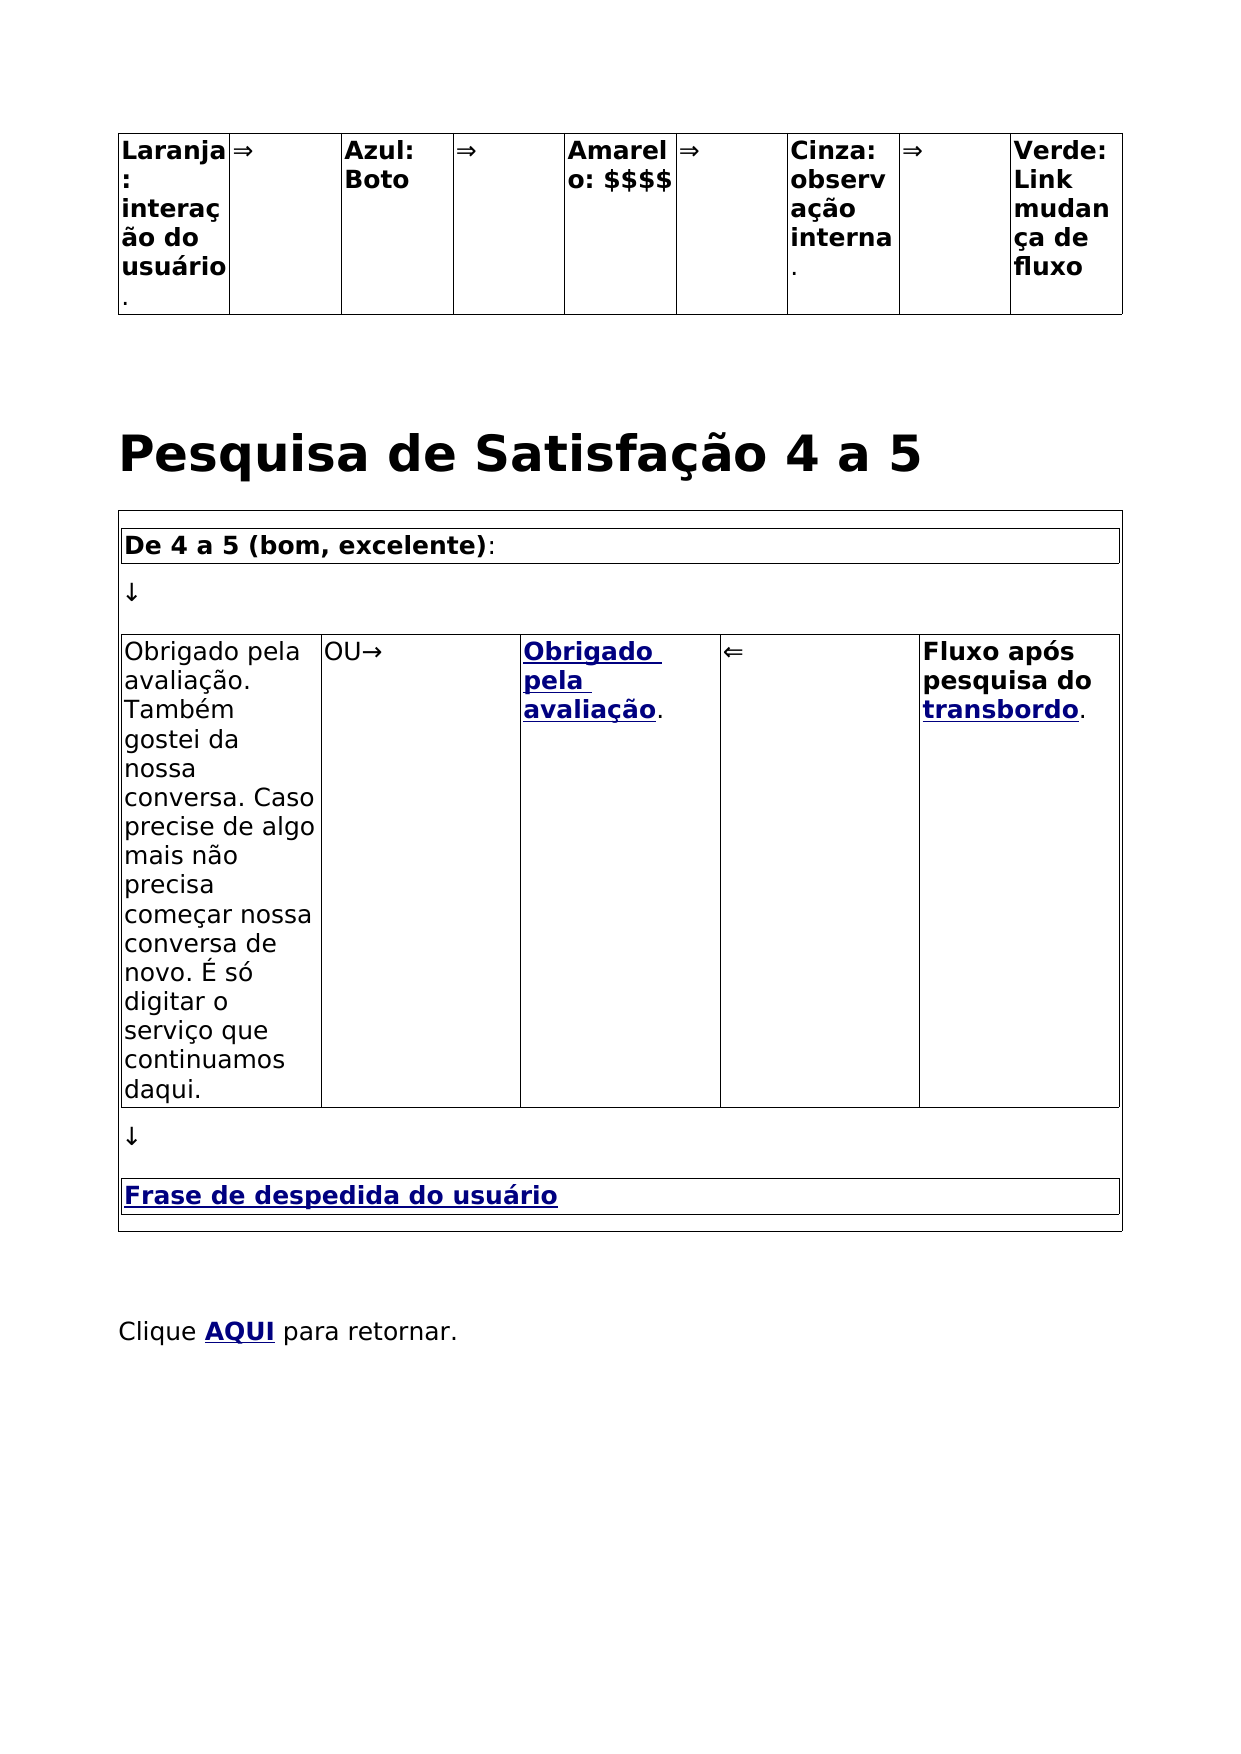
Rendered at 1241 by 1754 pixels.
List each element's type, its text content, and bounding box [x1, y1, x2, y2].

table_header ⇒ [230, 134, 341, 314]
table_header ↓ ↓ [119, 511, 1122, 1231]
table_header Verde: Link mudança de fluxo [1011, 134, 1122, 314]
table_header ⇐ [721, 635, 919, 1107]
table_header ⇒ [454, 134, 564, 314]
table_header ⇒ [900, 134, 1010, 314]
subtitle Pesquisa de Satisfação 4 a 5 [118, 424, 1122, 483]
table_header Fluxo após pesquisa do transbordo. [920, 635, 1119, 1107]
table_header Amarelo: $$$$ [565, 134, 676, 314]
table_header Cinza: observação interna. [788, 134, 899, 314]
table_header Laranja: interação do usuário. [119, 134, 229, 314]
table_header De 4 a 5 (bom, excelente): [122, 529, 1119, 563]
table_header Obrigado pela avaliação. Também gostei da nossa conversa. Caso precise de algo mais não precisa começar nossa conversa de novo. É só digitar o serviço que continuamos daqui. [122, 635, 321, 1107]
table_header OU→ [322, 635, 520, 1107]
table_header Frase de despedida do usuário [122, 1179, 1119, 1213]
table_header Obrigado pela avaliação. [521, 635, 720, 1107]
table_header ⇒ [677, 134, 787, 314]
text Clique AQUI para retornar. [118, 1317, 1122, 1346]
table_header Azul: Boto [342, 134, 453, 314]
